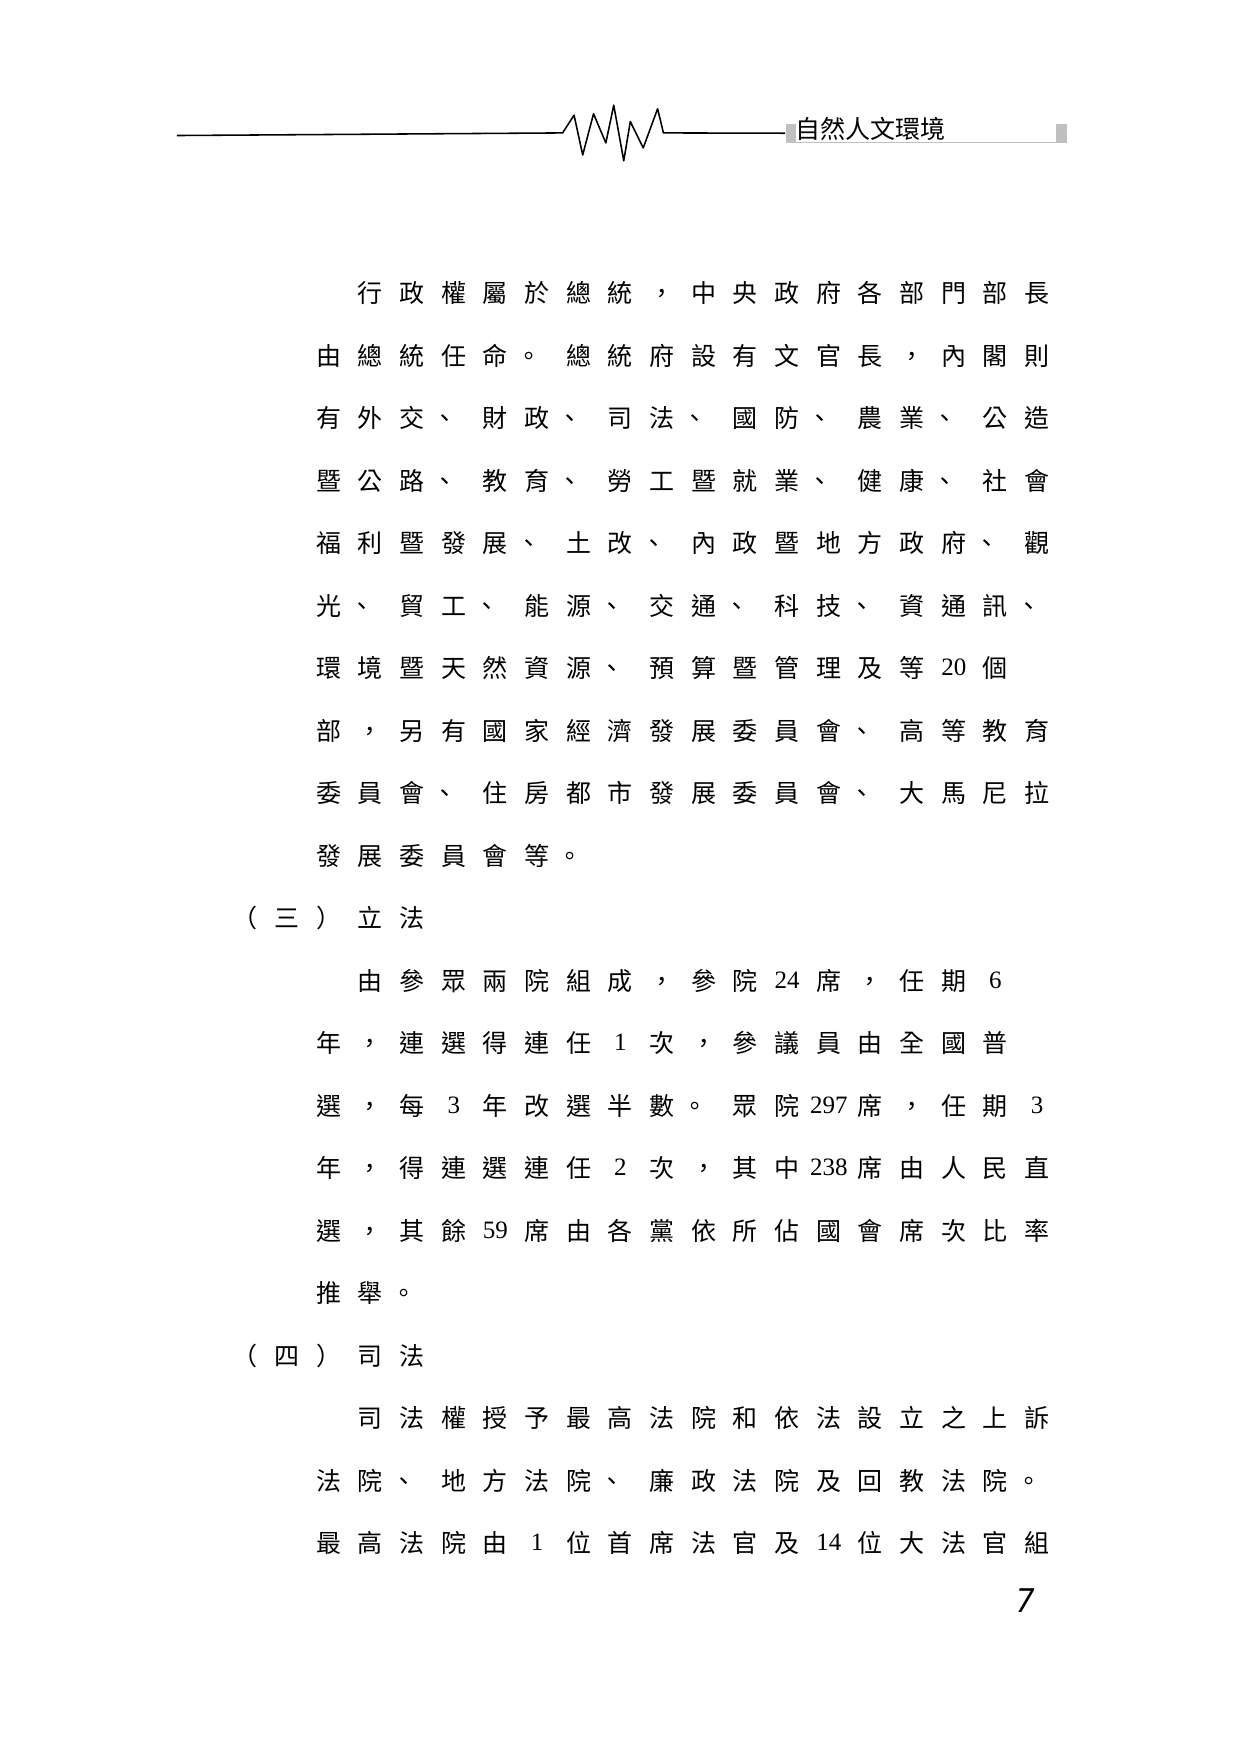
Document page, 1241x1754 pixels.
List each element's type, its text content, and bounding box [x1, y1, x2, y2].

text （三）立法 [207, 875, 1058, 938]
text 由參眾兩院組成，參院24席，任期6年，連選得連任1次，參議員由全國普選，每3年改選半數。眾院297席，任期3年，得連選連任2次，其中238席由人民直選，其餘59席由各黨依所佔國會席次比率推舉。 [281, 938, 1058, 1313]
text 司法權授予最高法院和依法設立之上訴法院、地方法院、廉政法院及回教法院。最高法院由1位首席法官及14位大法官組 [281, 1375, 1058, 1563]
text （四）司法 [207, 1313, 1058, 1375]
text 行政權屬於總統，中央政府各部門部長由總統任命。總統府設有文官長，內閣則有外交、財政、司法、國防、農業、公造暨公路、教育、勞工暨就業、健康、社會福利暨發展、土改、內政暨地方政府、觀光、貿工、能源、交通、科技、資通訊、環境暨天然資源、預算暨管理及等20個部，另有國家經濟發展委員會、高等教育委員會、住房都市發展委員會、大馬尼拉發展委員會等。 [281, 250, 1058, 875]
